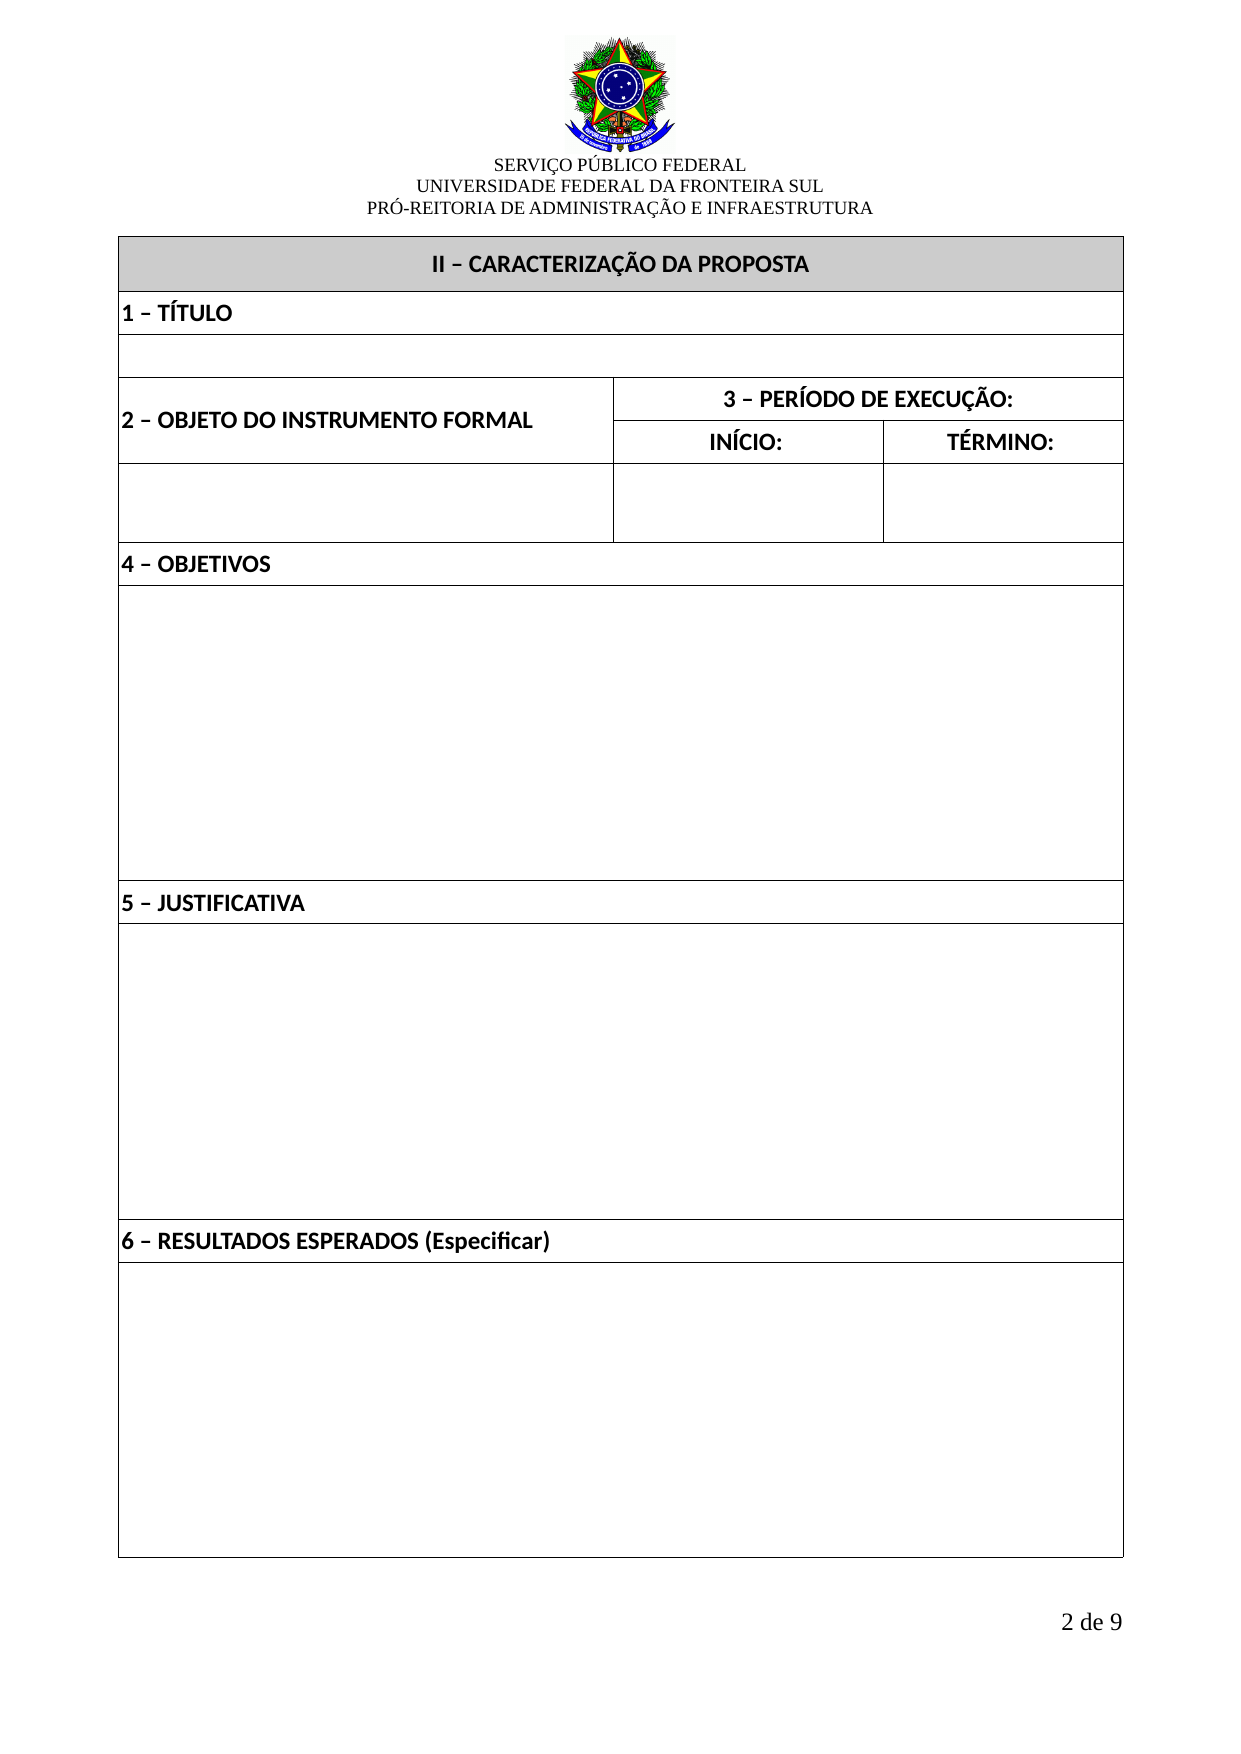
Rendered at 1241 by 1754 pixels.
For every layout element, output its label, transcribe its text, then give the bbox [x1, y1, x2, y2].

table_cell [119, 586, 1123, 880]
table_cell TÉRMINO: [884, 421, 1123, 462]
table_cell [119, 335, 1123, 377]
table_cell [119, 924, 1123, 1218]
table_cell 4 – OBJETIVOS [119, 543, 1123, 585]
picture [564, 35, 676, 154]
table_cell 5 – JUSTIFICATIVA [119, 881, 1123, 923]
table_cell 1 – TÍTULO [119, 292, 1123, 334]
table_cell 6 – RESULTADOS ESPERADOS (Especificar) [119, 1220, 1123, 1261]
table_cell [884, 464, 1123, 542]
table_header II – CARACTERIZAÇÃO DA PROPOSTA [119, 237, 1123, 291]
table_cell INÍCIO: [614, 421, 883, 462]
table_cell [119, 1263, 1123, 1557]
table_cell 3 – PERÍODO DE EXECUÇÃO: [614, 378, 1123, 419]
table_cell [119, 464, 613, 542]
table_cell [614, 464, 883, 542]
table_cell 2 – OBJETO DO INSTRUMENTO FORMAL [119, 378, 613, 462]
